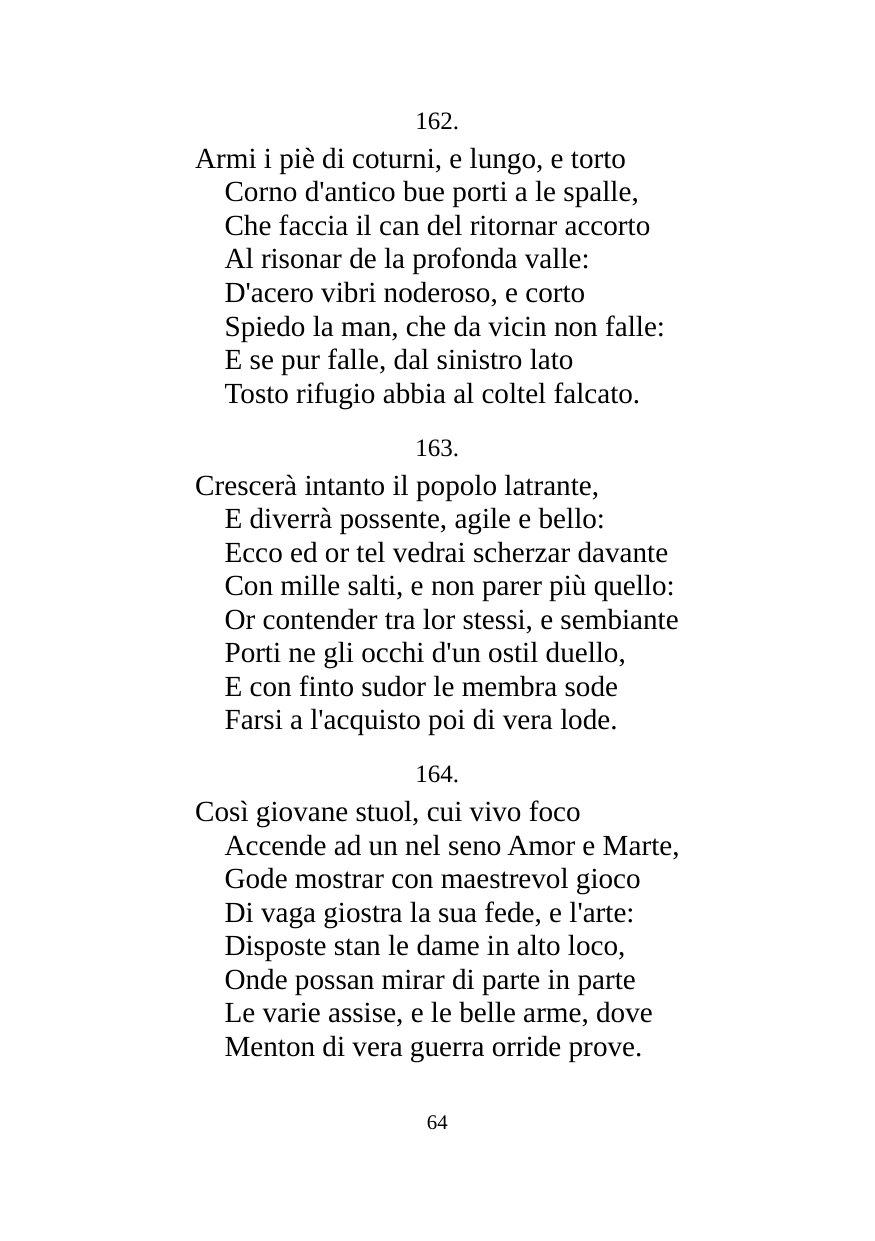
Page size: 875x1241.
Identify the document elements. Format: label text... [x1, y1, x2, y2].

text E diverrà possente, agile e bello: [224, 501, 768, 535]
text Spiedo la man, che da vicin non falle: [224, 309, 768, 342]
text Che faccia il can del ritornar accorto [224, 208, 768, 242]
text D'acero vibri noderoso, e corto [224, 275, 768, 309]
text 164. [106, 759, 768, 788]
text 163. [106, 433, 768, 462]
text Crescerà intanto il popolo latrante, [195, 468, 768, 501]
text Ecco ed or tel vedrai scherzar davante [224, 535, 768, 568]
text 162. [106, 106, 768, 135]
text Tosto rifugio abbia al coltel falcato. [224, 376, 768, 409]
text E se pur falle, dal sinistro lato [224, 342, 768, 376]
text Armi i piè di coturni, e lungo, e torto [195, 141, 768, 174]
text Or contender tra lor stessi, e sembiante [224, 602, 768, 635]
text Le varie assise, e le belle arme, dove [224, 996, 768, 1029]
text Con mille salti, e non parer più quello: [224, 568, 768, 602]
text Farsi a l'acquisto poi di vera lode. [224, 702, 768, 736]
text Porti ne gli occhi d'un ostil duello, [224, 635, 768, 669]
text Menton di vera guerra orride prove. [224, 1029, 768, 1063]
text Al risonar de la profonda valle: [224, 242, 768, 275]
text Disposte stan le dame in alto loco, [224, 928, 768, 962]
text Corno d'antico bue porti a le spalle, [224, 174, 768, 208]
text E con finto sudor le membra sode [224, 669, 768, 702]
text Gode mostrar con maestrevol gioco [224, 861, 768, 895]
text Accende ad un nel seno Amor e Marte, [224, 828, 768, 861]
text Onde possan mirar di parte in parte [224, 962, 768, 996]
text Così giovane stuol, cui vivo foco [195, 794, 768, 828]
text Di vaga giostra la sua fede, e l'arte: [224, 895, 768, 928]
